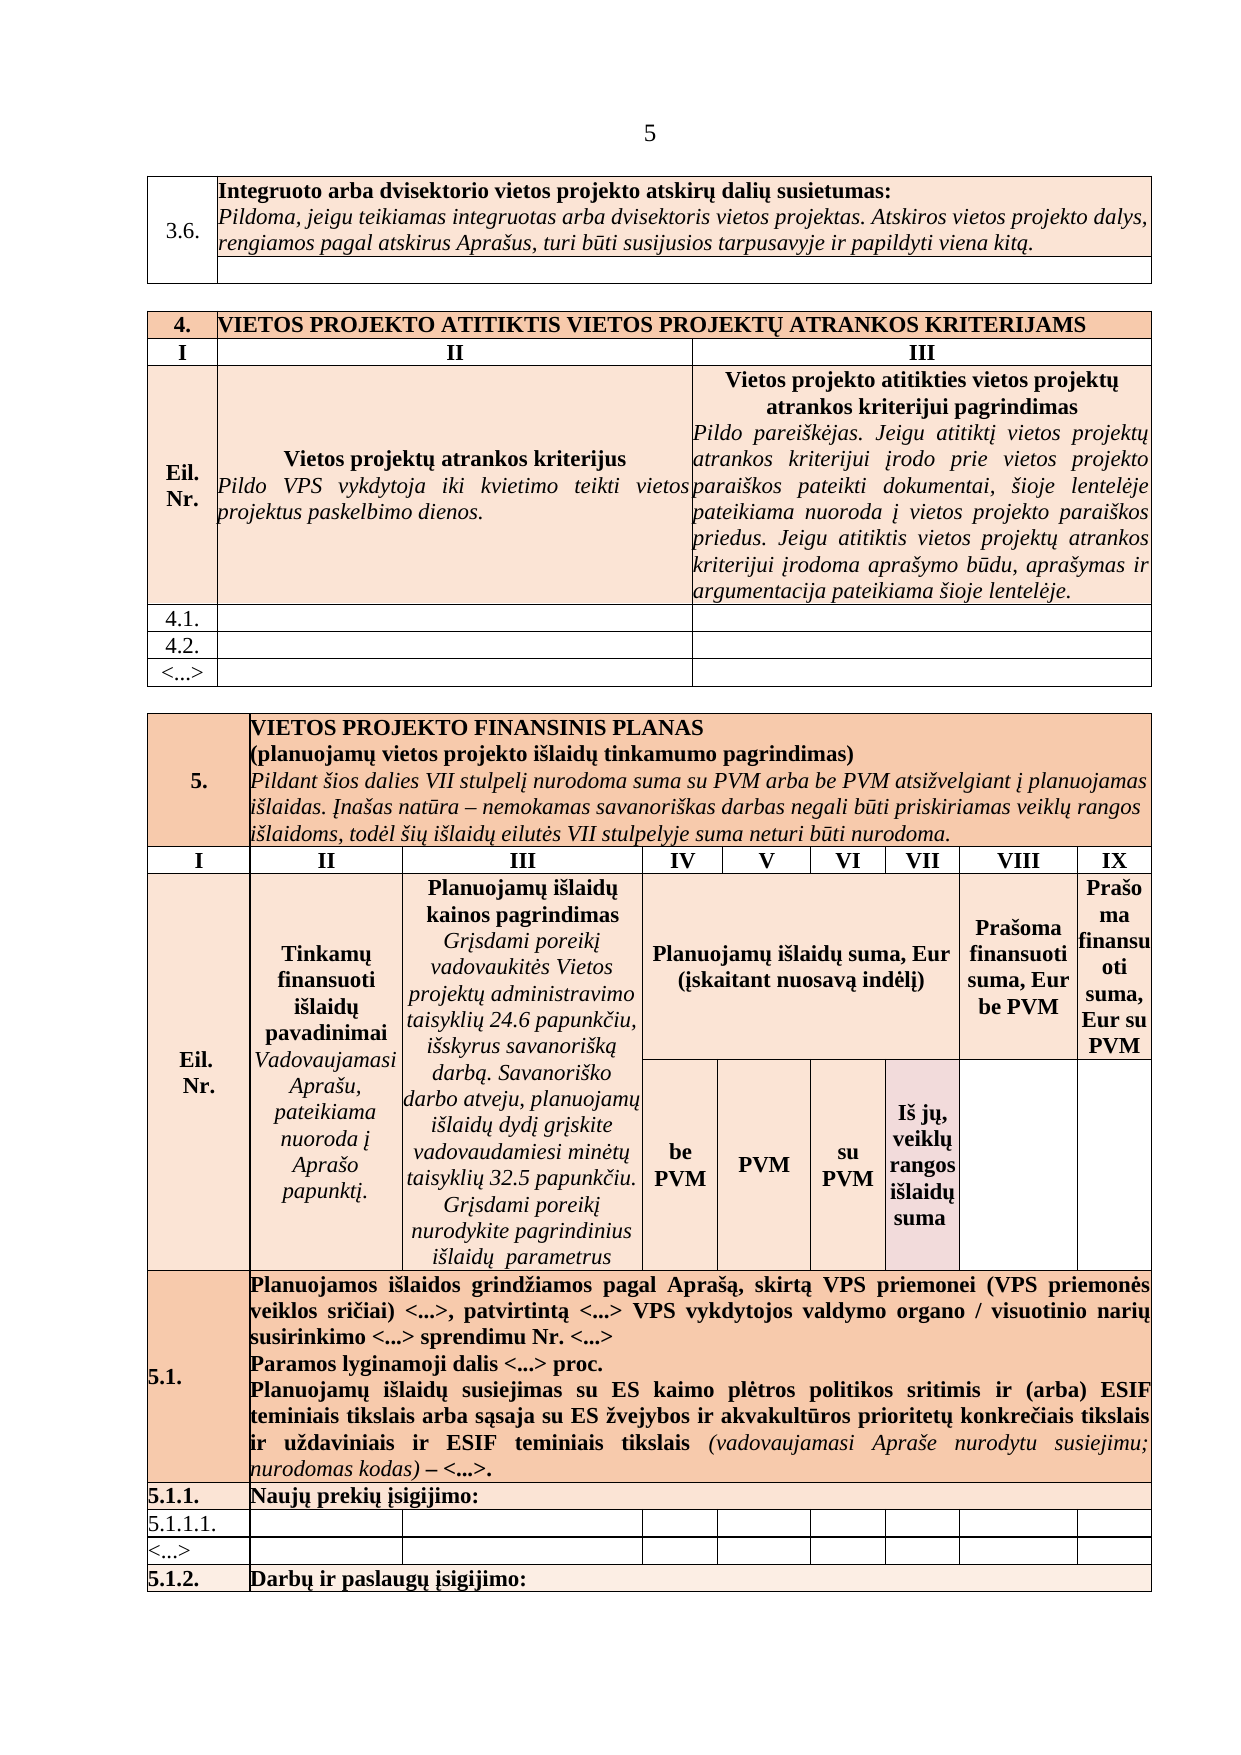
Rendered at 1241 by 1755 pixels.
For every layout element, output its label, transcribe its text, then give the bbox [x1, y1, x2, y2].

table_cell I [148, 847, 249, 873]
table_cell 4.2. [148, 632, 217, 658]
table_cell [1078, 1510, 1151, 1536]
table_cell [251, 1538, 402, 1564]
table_cell [886, 1510, 959, 1536]
table_header 4. [148, 312, 217, 338]
table_cell su PVM [811, 1060, 885, 1270]
table_cell [811, 1538, 885, 1564]
table_cell [1078, 1538, 1151, 1564]
table_cell [643, 1538, 717, 1564]
table_cell Iš jų, veiklų rangos išlaidų suma [886, 1060, 959, 1270]
table_cell [693, 605, 1151, 631]
table_cell Vietos projektų atrankos kriterijus Pildo VPS vykdytoja iki kvietimo teikti vietos projektus paskelbimo dienos. [218, 366, 692, 603]
table_cell [403, 1538, 642, 1564]
table_cell IX [1078, 847, 1151, 873]
table_cell [693, 659, 1151, 686]
table_cell IV [643, 847, 722, 873]
table_header VIETOS PROJEKTO ATITIKTIS VIETOS PROJEKTŲ ATRANKOS KRITERIJAMS [218, 312, 1151, 338]
table_cell [811, 1510, 885, 1536]
table_header 5. [148, 714, 249, 846]
table_cell [960, 1510, 1077, 1536]
table_cell [886, 1538, 959, 1564]
table_cell VII [886, 847, 959, 873]
table_cell 5.1.2. [148, 1565, 249, 1591]
table_cell [218, 632, 692, 658]
table_cell VIII [960, 847, 1077, 873]
table_cell [643, 1510, 717, 1536]
table_cell Prašoma finansuoti suma, Eur be PVM [960, 874, 1077, 1059]
table_cell Prašoma finansuoti suma, Eur su PVM [1078, 874, 1151, 1059]
table_cell Tinkamų finansuoti išlaidų pavadinimai Vadovaujamasi Aprašu, pateikiama nuoroda į Aprašo papunktį. [251, 874, 402, 1270]
table_cell 5.1.1.1. [148, 1510, 249, 1536]
table_cell 3.6. [148, 177, 217, 283]
table_cell 4.1. [148, 605, 217, 631]
table_cell [403, 1510, 642, 1536]
table_cell III [693, 339, 1151, 365]
table_cell [960, 1538, 1077, 1564]
table_cell [960, 1060, 1077, 1270]
table_cell [718, 1538, 810, 1564]
table_cell I [148, 339, 217, 365]
table_cell V [723, 847, 810, 873]
table_cell [1078, 1060, 1151, 1270]
table_cell [251, 1510, 402, 1536]
table_cell Darbų ir paslaugų įsigijimo: [251, 1565, 1151, 1591]
table_cell be PVM [643, 1060, 717, 1270]
table_cell III [403, 847, 642, 873]
table_cell [218, 257, 1151, 283]
table_cell Vietos projekto atitikties vietos projektų atrankos kriterijui pagrindimas Pildo pareiškėjas. Jeigu atitiktį vietos projektų atrankos kriterijui įrodo prie vietos projekto paraiškos pateikti dokumentai, šioje lentelėje pateikiama nuoroda į vietos projekto paraiškos priedus. Jeigu atitiktis vietos projektų atrankos kriterijui įrodoma aprašymo būdu, aprašymas ir argumentacija pateikiama šioje lentelėje. [693, 366, 1151, 603]
table_cell <...> [148, 1538, 249, 1564]
table_cell Planuojamų išlaidų suma, Eur (įskaitant nuosavą indėlį) [643, 874, 959, 1059]
table_cell VI [811, 847, 885, 873]
table_cell [718, 1510, 810, 1536]
table_cell II [251, 847, 402, 873]
table_cell Planuojamų išlaidų kainos pagrindimas Grįsdami poreikį vadovaukitės Vietos projektų administravimo taisyklių 24.6 papunkčiu, išskyrus savanorišką darbą. Savanoriško darbo atveju, planuojamų išlaidų dydį grįskite vadovaudamiesi minėtų taisyklių 32.5 papunkčiu. Grįsdami poreikį nurodykite pagrindinius išlaidų parametrus [403, 874, 642, 1270]
table_cell 5.1. [148, 1271, 249, 1482]
table_cell [693, 632, 1151, 658]
table_cell Integruoto arba dvisektorio vietos projekto atskirų dalių susietumas: Pildoma, jeigu teikiamas integruotas arba dvisektoris vietos projektas. Atskiros vietos projekto dalys, rengiamos pagal atskirus Aprašus, turi būti susijusios tarpusavyje ir papildyti viena kitą. [218, 177, 1151, 256]
table_cell <...> [148, 659, 217, 686]
table_cell Eil. Nr. [148, 366, 217, 603]
table_cell 5.1.1. [148, 1483, 249, 1509]
table_cell Naujų prekių įsigijimo: [251, 1483, 1151, 1509]
table_cell II [218, 339, 692, 365]
table_cell Eil. Nr. [148, 874, 249, 1270]
table_cell [218, 605, 692, 631]
table_cell PVM [718, 1060, 810, 1270]
table_header VIETOS PROJEKTO FINANSINIS PLANAS (planuojamų vietos projekto išlaidų tinkamumo pagrindimas) Pildant šios dalies VII stulpelį nurodoma suma su PVM arba be PVM atsižvelgiant į planuojamas išlaidas. Įnašas natūra – nemokamas savanoriškas darbas negali būti priskiriamas veiklų rangos išlaidoms, todėl šių išlaidų eilutės VII stulpelyje suma neturi būti nurodoma. [251, 714, 1151, 846]
table_cell [218, 659, 692, 686]
table_cell Planuojamos išlaidos grindžiamos pagal Aprašą, skirtą VPS priemonei (VPS priemonės veiklos sričiai) <...>, patvirtintą <...> VPS vykdytojos valdymo organo / visuotinio narių susirinkimo <...> sprendimu Nr. <...> Paramos lyginamoji dalis <...> proc. Planuojamų išlaidų susiejimas su ES kaimo plėtros politikos sritimis ir (arba) ESIF teminiais tikslais arba sąsaja su ES žvejybos ir akvakultūros prioritetų konkrečiais tikslais ir uždaviniais ir ESIF teminiais tikslais (vadovaujamasi Apraše nurodytu susiejimu; nurodomas kodas) – <...>. [251, 1271, 1151, 1482]
